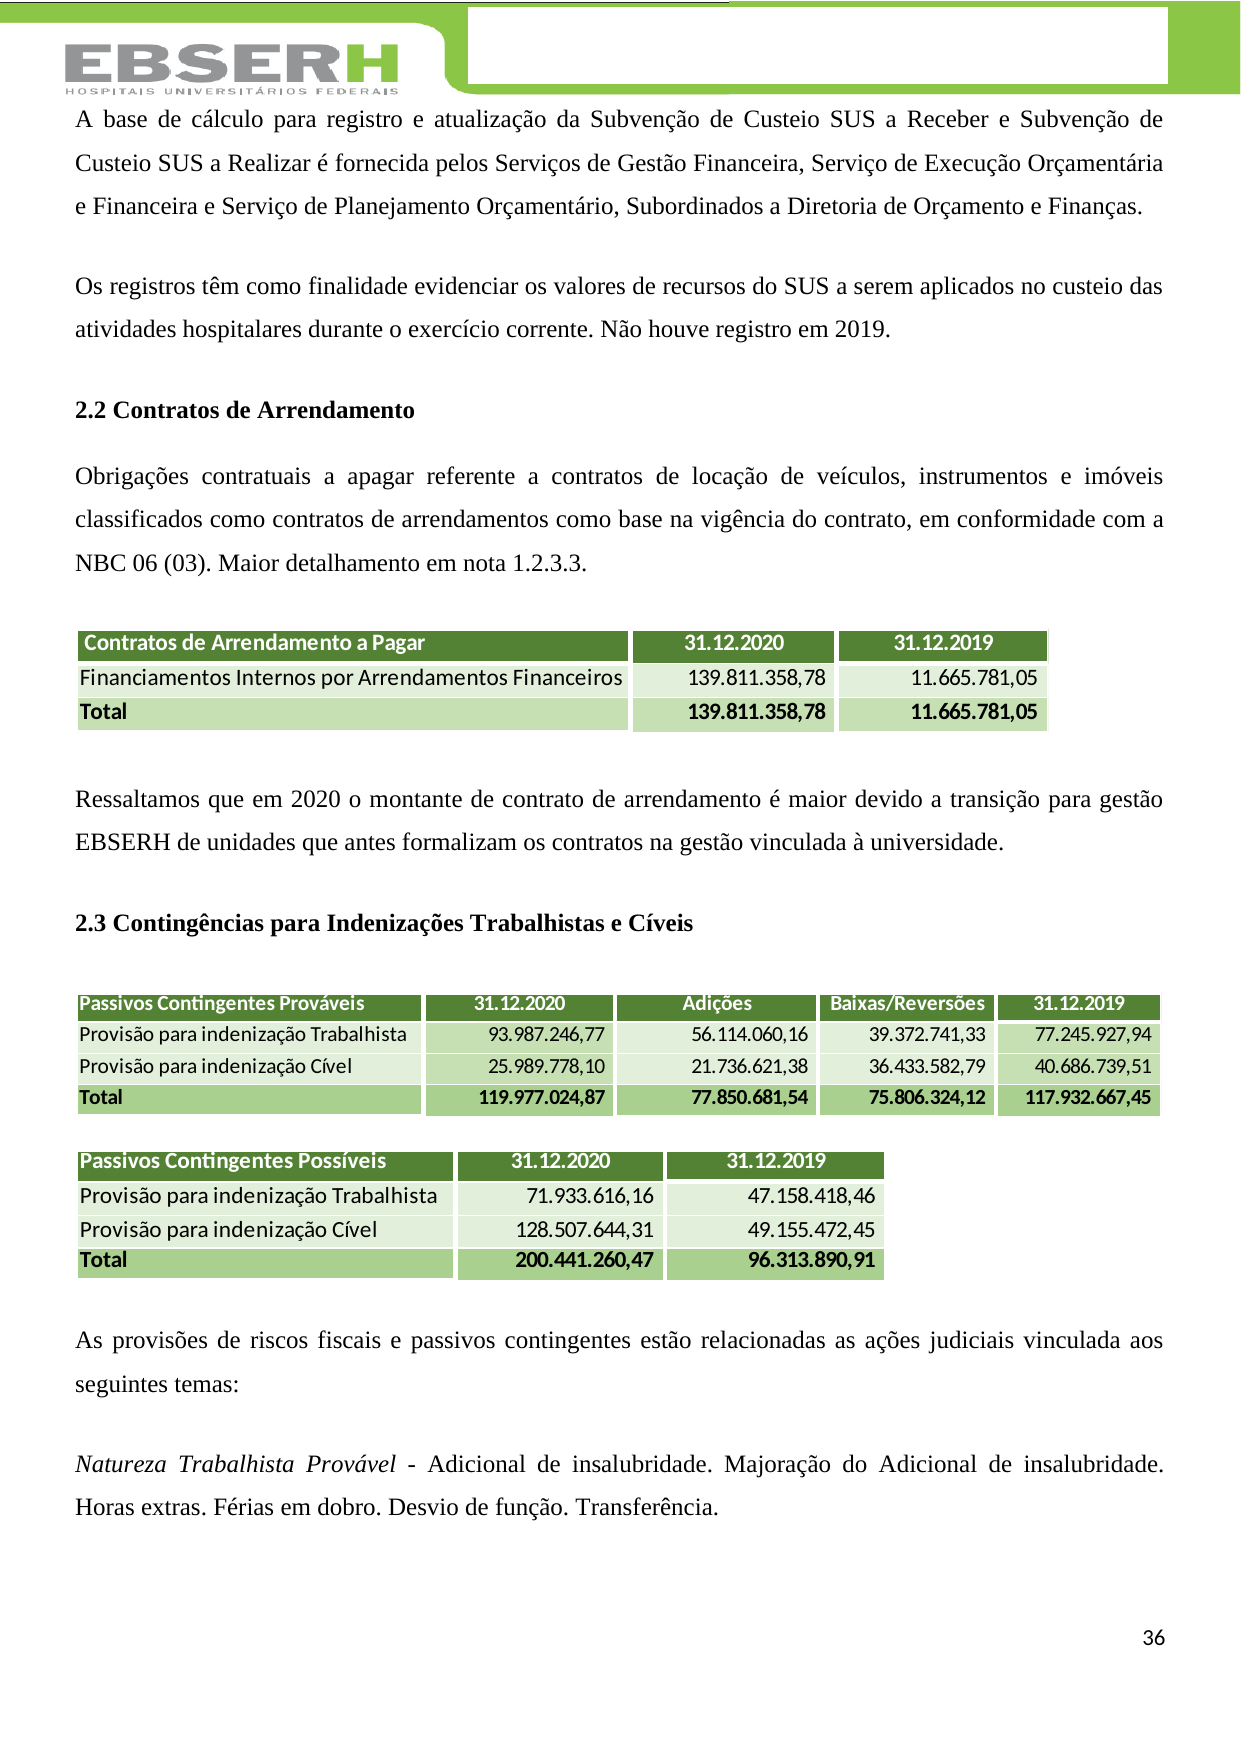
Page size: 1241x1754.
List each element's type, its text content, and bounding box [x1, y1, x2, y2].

text A base de cálculo para registro e atualização da Subvenção de Custeio SUS a Receber e Subvenção de Custeio SUS a Realizar é fornecida pelos Serviços de Gestão Financeira, Serviço de Execução Orçamentária e Financeira e Serviço de Planejamento Orçamentário, Subordinados a Diretoria de Orçamento e Finanças. [75, 104, 1165, 219]
list Contratos de Arrendamento [75, 395, 1165, 424]
text Natureza Trabalhista Provável - Adicional de insalubridade. Majoração do Adicional de insalubridade. Horas extras. Férias em dobro. Desvio de função. Transferência. [75, 1449, 1165, 1521]
text Os registros têm como finalidade evidenciar os valores de recursos do SUS a serem aplicados no custeio das atividades hospitalares durante o exercício corrente. Não houve registro em 2019. [75, 271, 1165, 343]
text Obrigações contratuais a apagar referente a contratos de locação de veículos, instrumentos e imóveis classificados como contratos de arrendamentos como base na vigência do contrato, em conformidade com a NBC 06 (03). Maior detalhamento em nota 1.2.3.3. [75, 461, 1165, 576]
list Contingências para Indenizações Trabalhistas e Cíveis [75, 908, 1165, 937]
text As provisões de riscos fiscais e passivos contingentes estão relacionadas as ações judiciais vinculada aos seguintes temas: [75, 1326, 1165, 1397]
text Ressaltamos que em 2020 o montante de contrato de arrendamento é maior devido a transição para gestão EBSERH de unidades que antes formalizam os contratos na gestão vinculada à universidade. [75, 784, 1165, 856]
